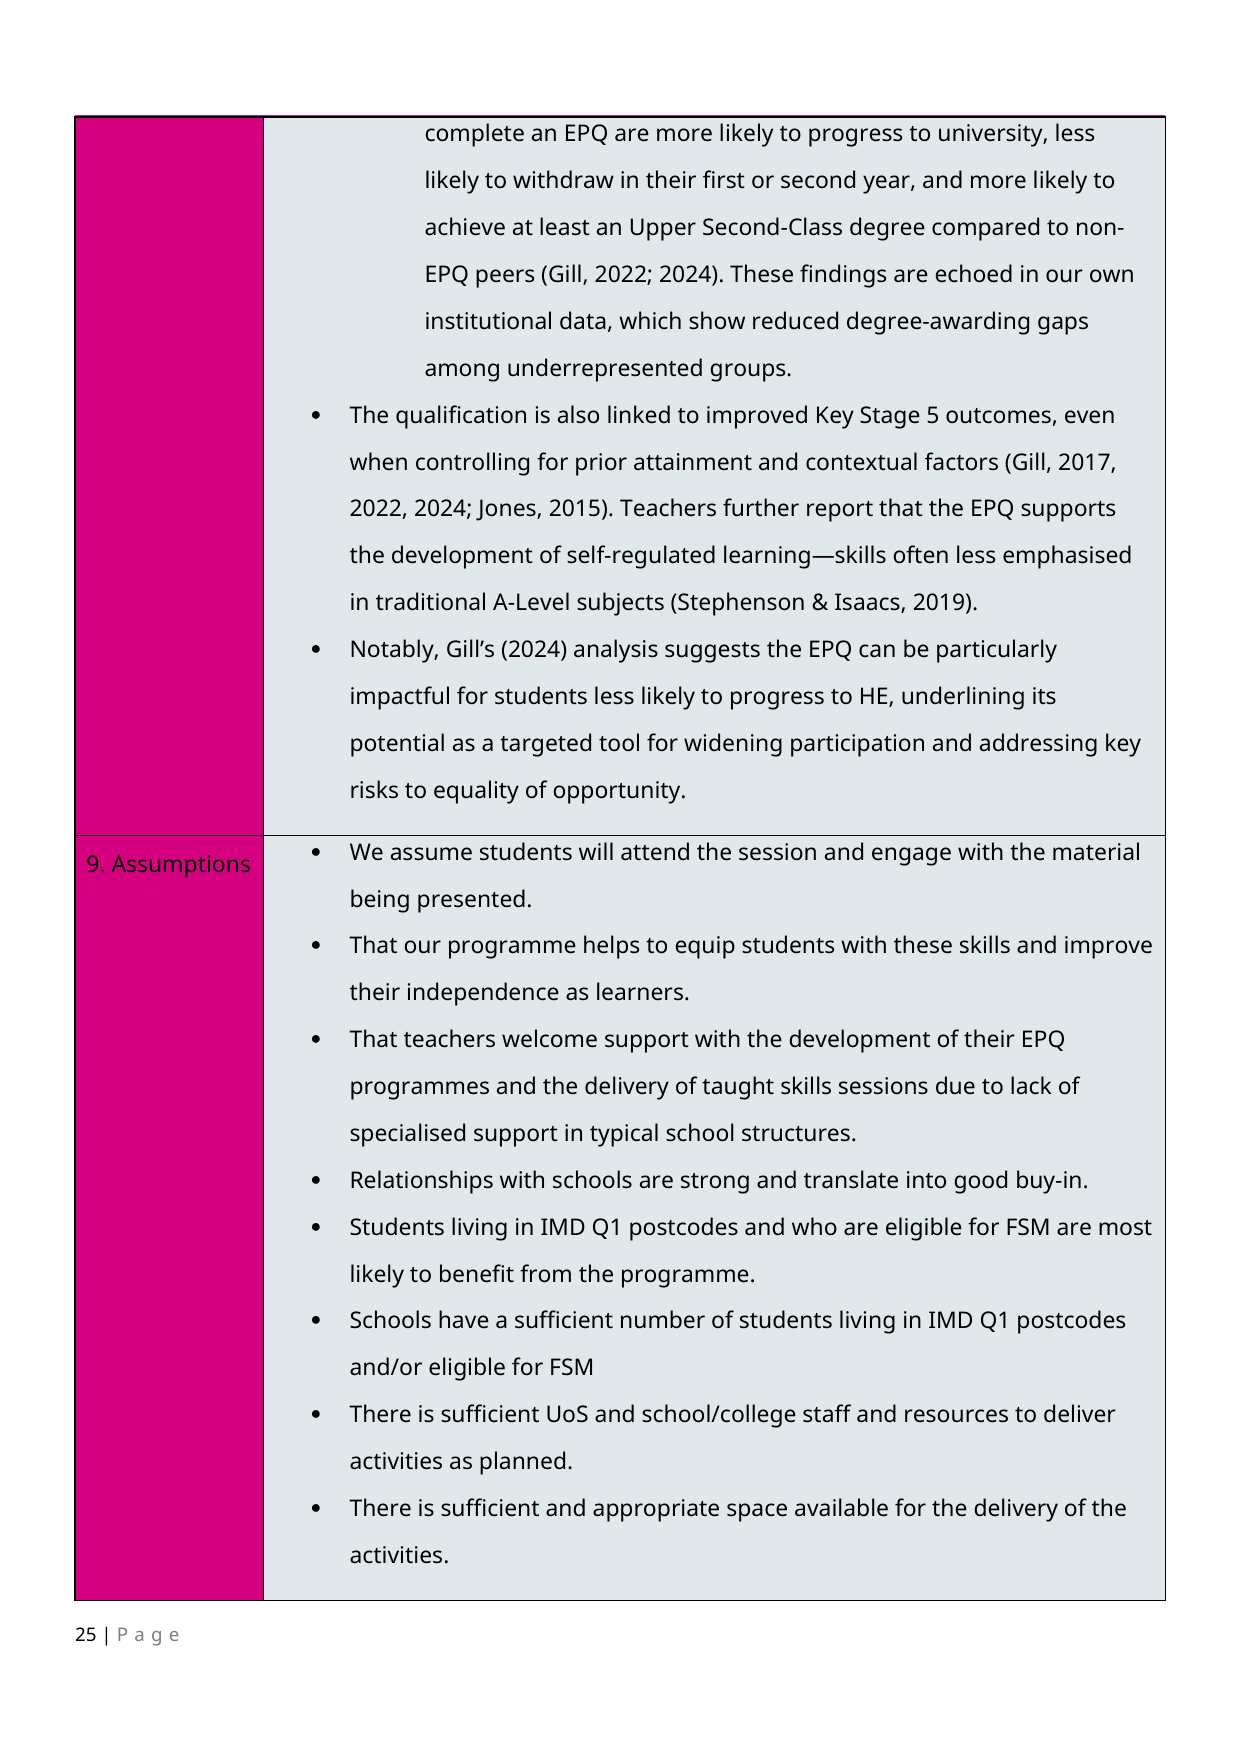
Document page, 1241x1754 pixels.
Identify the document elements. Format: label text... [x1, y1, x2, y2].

table_cell We assume students will attend the session and engage with the material being presented. That our programme helps to equip students with these skills and improve their independence as learners. That teachers welcome support with the development of their EPQ programmes and the delivery of taught skills sessions due to lack of specialised support in typical school structures. Relationships with schools are strong and translate into good buy-in. Students living in IMD Q1 postcodes and who are eligible for FSM are most likely to benefit from the programme. Schools have a sufficient number of students living in IMD Q1 postcodes and/or eligible for FSM There is sufficient UoS and school/college staff and resources to deliver activities as planned. There is sufficient and appropriate space available for the delivery of the activities. Students receiving the full LwUST programme are more likely to achieve the intended outcomes than if they did not receive the programme. The programme is responsive to diverse attitudes and beliefs and provides students with knowledge and skills to progress. Students are open to HE options. Raising attainment, increasing confidence and academic self-efficacy, improving perceptions of HE and improving teachers’ confidence can lead to increased number of students accessing in HE. The EPQ can lead to improved degree outcomes (Gill 2022; Gill 2024). [264, 836, 1165, 1600]
table_cell 9. Assumptions [76, 836, 263, 1600]
table_cell [76, 118, 263, 835]
table_cell complete an EPQ are more likely to progress to university, less likely to withdraw in their first or second year, and more likely to achieve at least an Upper Second-Class degree compared to non-EPQ peers (Gill, 2022; 2024). These findings are echoed in our own institutional data, which show reduced degree-awarding gaps among underrepresented groups. The qualification is also linked to improved Key Stage 5 outcomes, even when controlling for prior attainment and contextual factors (Gill, 2017, 2022, 2024; Jones, 2015). Teachers further report that the EPQ supports the development of self-regulated learning—skills often less emphasised in traditional A-Level subjects (Stephenson & Isaacs, 2019). Notably, Gill’s (2024) analysis suggests the EPQ can be particularly impactful for students less likely to progress to HE, underlining its potential as a targeted tool for widening participation and addressing key risks to equality of opportunity. [264, 118, 1165, 835]
